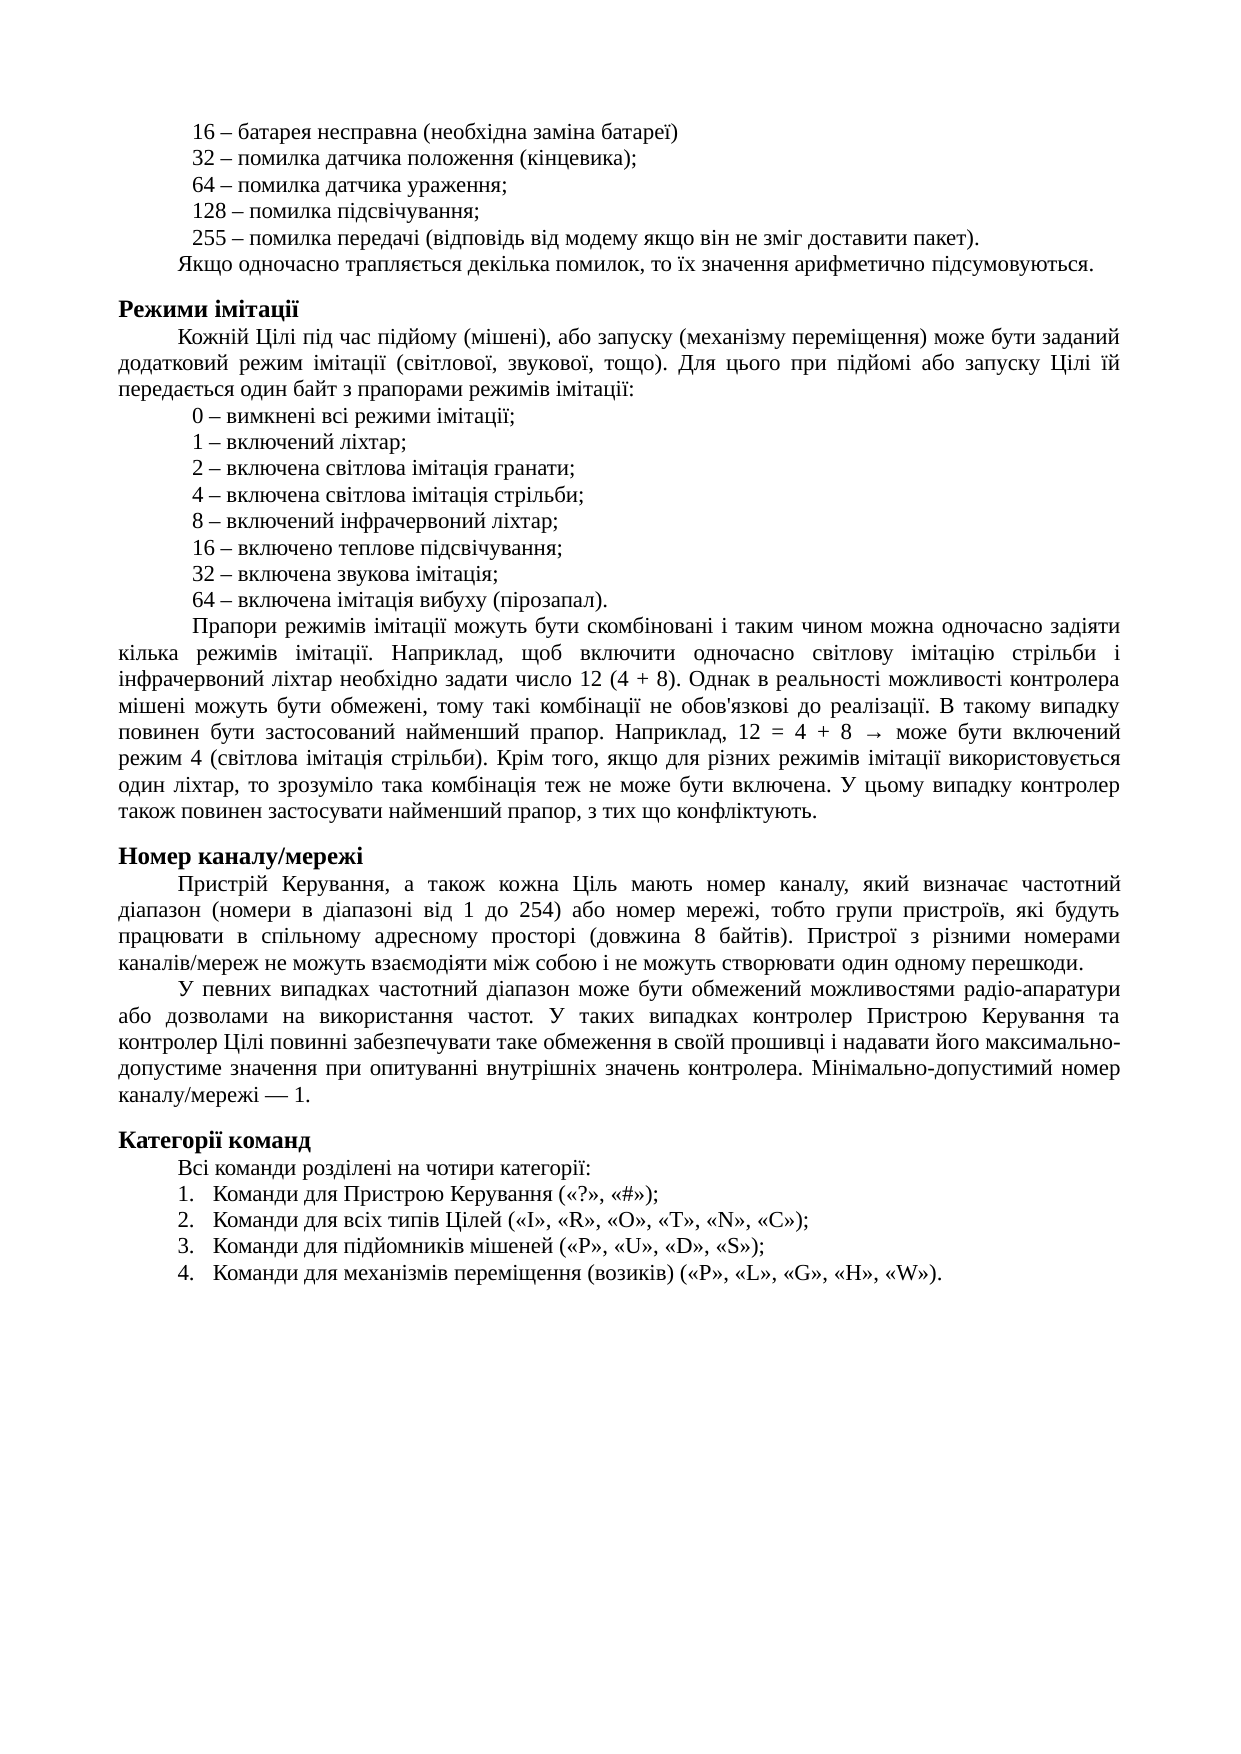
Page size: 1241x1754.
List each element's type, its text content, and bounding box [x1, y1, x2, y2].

text Прапори режимів імітації можуть бути скомбіновані і таким чином можна одночасно задіяти кілька режимів імітації. Наприклад, щоб включити одночасно світлову імітацію стрільби і інфрачервоний ліхтар необхідно задати число 12 (4 + 8). Однак в реальності можливості контролера мішені можуть бути обмежені, тому такі комбінації не обов'язкові до реалізації. В такому випадку повинен бути застосований найменший прапор. Наприклад, 12 = 4 + 8 → може бути включений режим 4 (світлова імітація стрільби). Крім того, якщо для різних режимів імітації використовується один ліхтар, то зрозуміло така комбінація теж не може бути включена. У цьому випадку контролер також повинен застосувати найменший прапор, з тих що конфліктують. [118, 613, 1122, 823]
text Пристрій Керування, а також кожна Ціль мають номер каналу, який визначає частотний діапазон (номери в діапазоні від 1 до 254) або номер мережі, тобто групи пристроїв, які будуть працювати в спільному адресному просторі (довжина 8 байтів). Пристрої з різними номерами каналів/мереж не можуть взаємодіяти між собою і не можуть створювати один одному перешкоди. [118, 870, 1122, 975]
text 32 – помилка датчика положення (кінцевика); [192, 144, 1122, 171]
list Команди для всіх типів Цілей («I», «R», «O», «T», «N», «C»); [177, 1206, 1122, 1233]
list Команди для підйомників мішеней («P», «U», «D», «S»); [177, 1233, 1122, 1259]
text 2 – включена світлова імітація гранати; [118, 454, 1122, 481]
text 32 – включена звукова імітація; [118, 560, 1122, 586]
text 8 – включений інфрачервоний ліхтар; [118, 507, 1122, 533]
text 64 – помилка датчика ураження; [192, 171, 1122, 197]
text 0 – вимкнені всі режими імітації; [118, 402, 1122, 428]
text Якщо одночасно трапляється декілька помилок, то їх значення арифметично підсумовуються. [118, 250, 1122, 276]
list Команди для механізмів переміщення (возиків) («P», «L», «G», «H», «W»). [177, 1259, 1122, 1285]
subtitle Режими імітації [118, 294, 1122, 323]
text 255 – помилка передачі (відповідь від модему якщо він не зміг доставити пакет). [192, 223, 1122, 250]
subtitle Номер каналу/мережі [118, 841, 1122, 870]
text 16 – включено теплове підсвічування; [118, 533, 1122, 560]
text У певних випадках частотний діапазон може бути обмежений можливостями радіо-апаратури або дозволами на використання частот. У таких випадках контролер Пристрою Керування та контролер Цілі повинні забезпечувати таке обмеження в своїй прошивці і надавати його максимально-допустиме значення при опитуванні внутрішніх значень контролера. Мінімально-допустимий номер каналу/мережі — 1. [118, 975, 1122, 1107]
subtitle Категорії команд [118, 1125, 1122, 1153]
text 128 – помилка підсвічування; [192, 197, 1122, 223]
list Команди для Пристрою Керування («?», «#»); [177, 1180, 1122, 1206]
text 16 – батарея несправна (необхідна заміна батареї) [192, 118, 1122, 144]
text 1 – включений ліхтар; [118, 428, 1122, 454]
text 64 – включена імітація вибуху (пірозапал). [118, 586, 1122, 613]
text Всі команди розділені на чотири категорії: [118, 1153, 1122, 1180]
text Кожній Цілі під час підйому (мішені), або запуску (механізму переміщення) може бути заданий додатковий режим імітації (світлової, звукової, тощо). Для цього при підйомі або запуску Цілі їй передається один байт з прапорами режимів імітації: [118, 323, 1122, 402]
text 4 – включена світлова імітація стрільби; [118, 481, 1122, 507]
